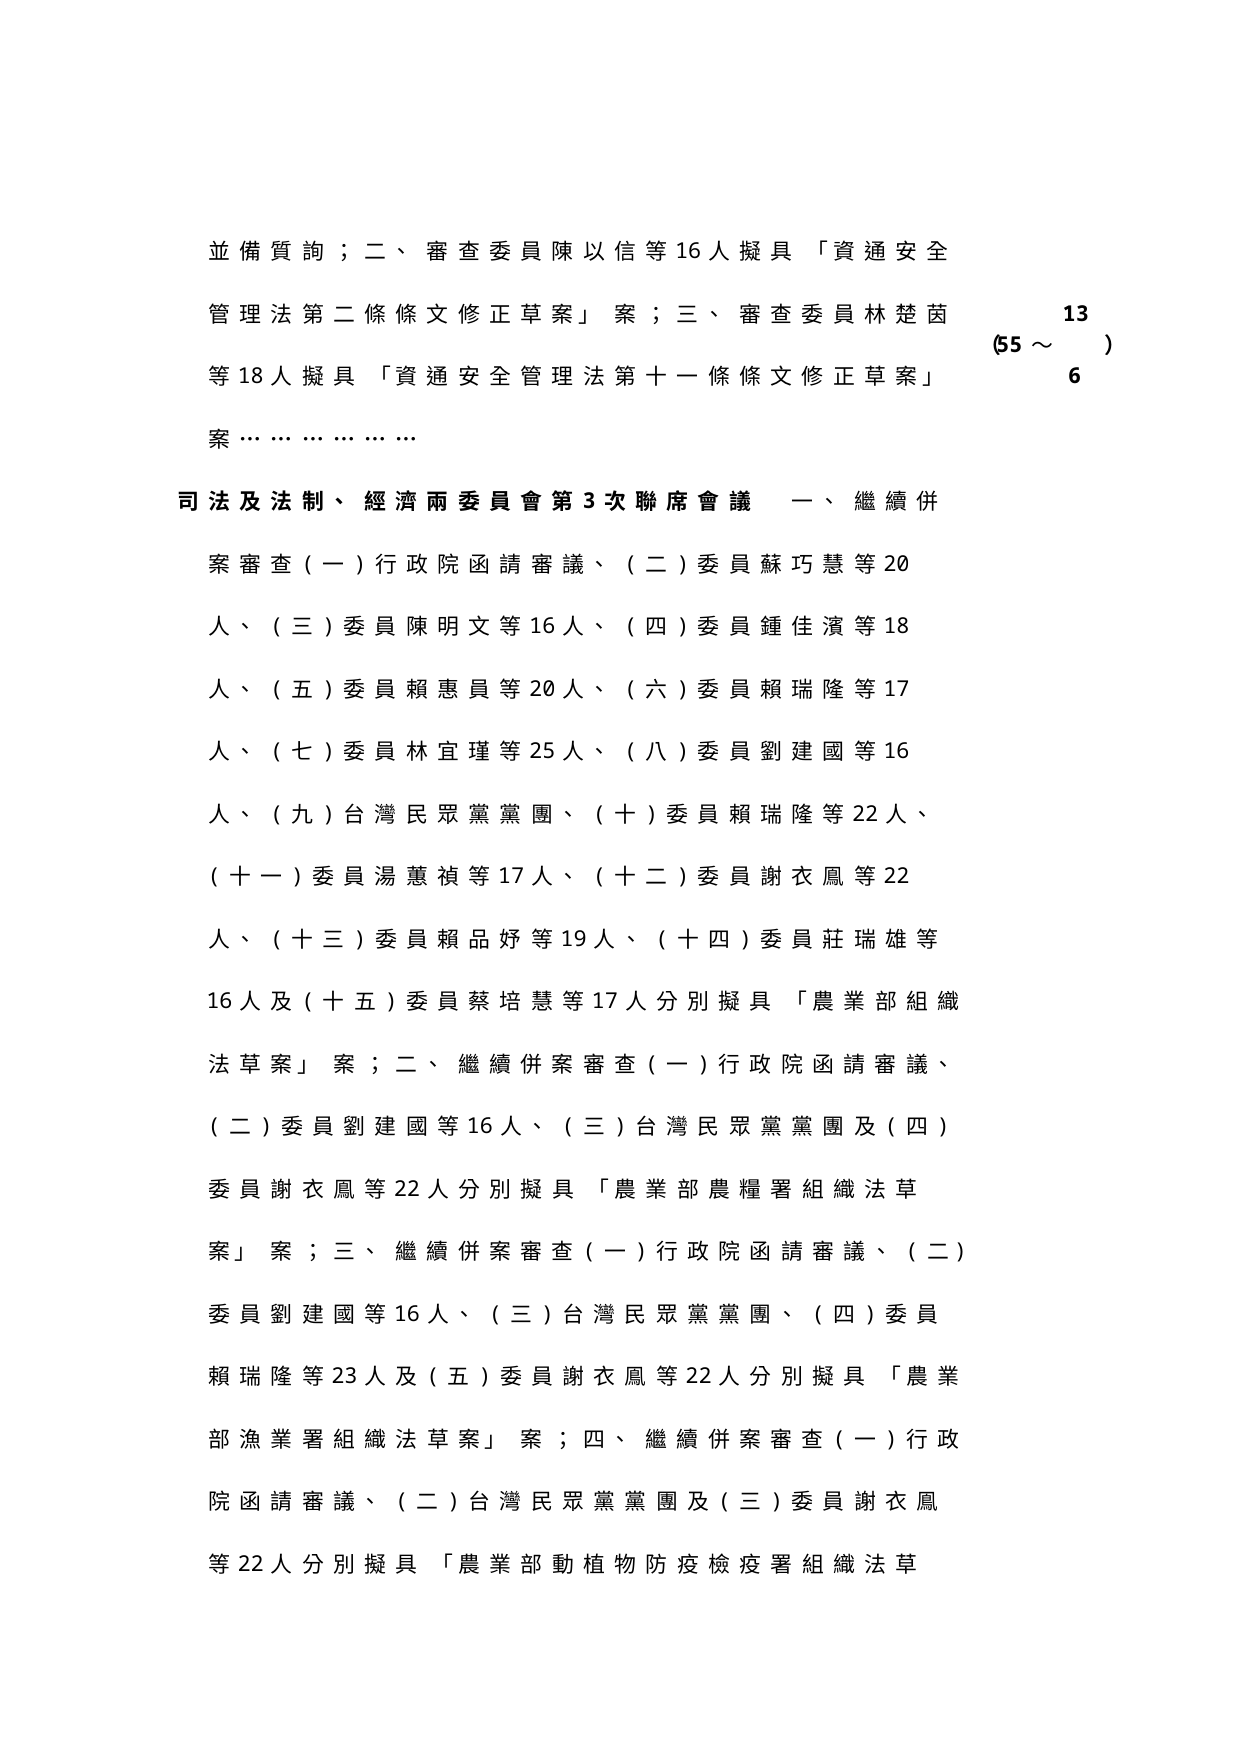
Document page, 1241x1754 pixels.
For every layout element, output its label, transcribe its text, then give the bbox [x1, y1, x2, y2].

table_cell （ [967, 219, 986, 469]
table_cell 137 [986, 469, 1023, 1594]
table_cell [1023, 469, 1053, 1594]
table_cell 136 [1053, 219, 1091, 469]
table_cell 並備質詢；二、審查委員陳以信等16人擬具「資通安全管理法第二條條文修正草案」案；三、審查委員林楚茵等18人擬具「資通安全管理法第十一條條文修正草案」案……………… [150, 219, 967, 469]
table_cell ） [1091, 219, 1108, 469]
table_cell ） [1091, 469, 1108, 1594]
table_cell ～ [1023, 219, 1053, 469]
table_cell [1053, 469, 1091, 1594]
table_cell （ [967, 469, 986, 1594]
table_cell 司法及法制、經濟兩委員會第3次聯席會議 一、繼續併案審查(一)行政院函請審議、(二)委員蘇巧慧等20人、(三)委員陳明文等16人、(四)委員鍾佳濱等18人、(五)委員賴惠員等20人、(六)委員賴瑞隆等17人、(七)委員林宜瑾等25人、(八)委員劉建國等16人、(九)台灣民眾黨黨團、(十)委員賴瑞隆等22人、(十一)委員湯蕙禎等17人、(十二)委員謝衣鳯等22人、(十三)委員賴品妤等19人、(十四)委員莊瑞雄等16人及(十五)委員蔡培慧等17人分別擬具「農業部組織法草案」案；二、繼續併案審查(一)行政院函請審議、(二)委員劉建國等16人、(三)台灣民眾黨黨團及(四)委員謝衣鳯等22人分別擬具「農業部農糧署組織法草案」案；三、繼續併案審查(一)行政院函請審議、(二)委員劉建國等16人、(三)台灣民眾黨黨團、(四)委員賴瑞隆等23人及(五)委員謝衣鳯等22人分別擬具「農業部漁業署組織法草案」案；四、繼續併案審查(一)行政院函請審議、(二)台灣民眾黨黨團及(三)委員謝衣鳯等22人分別擬具「農業部動植物防疫檢疫署組織法草 [150, 469, 967, 1594]
table_cell 55 [986, 219, 1023, 469]
